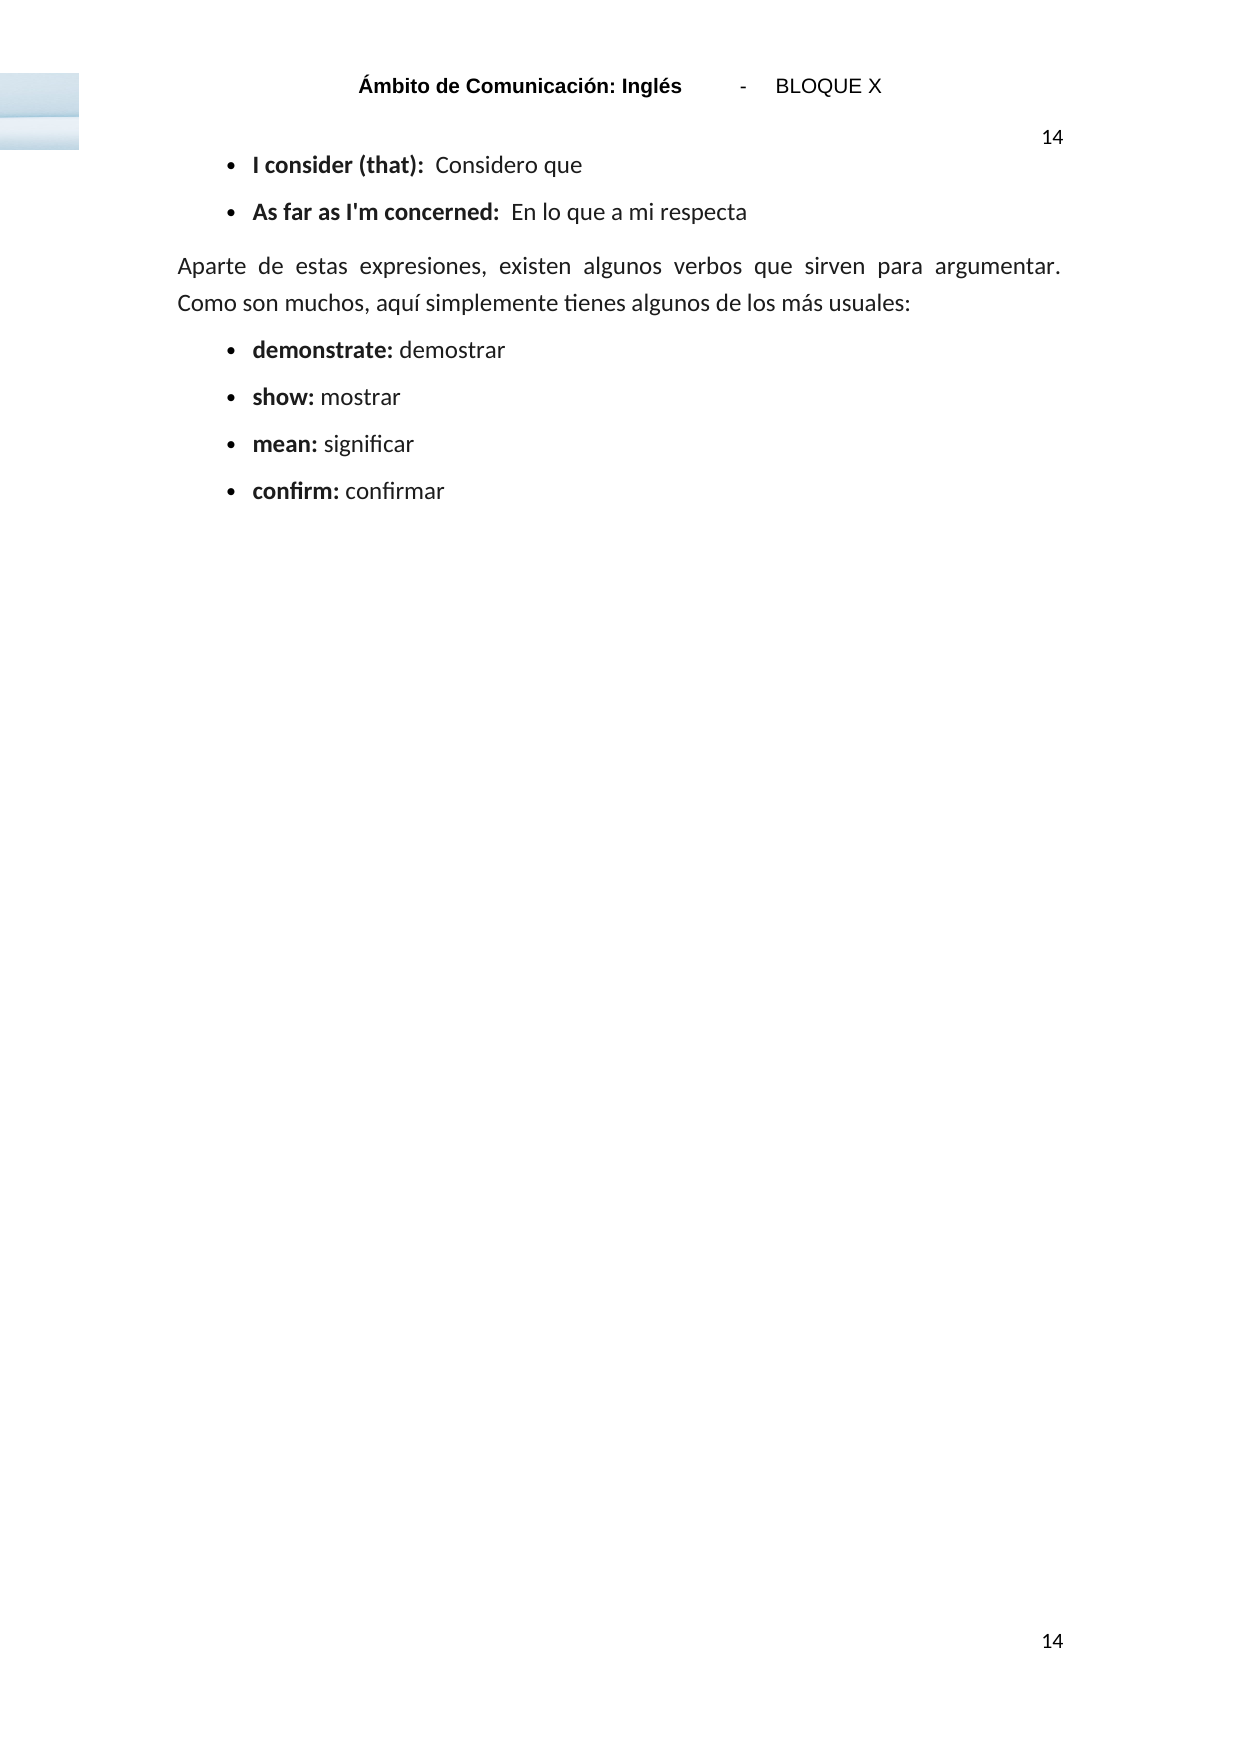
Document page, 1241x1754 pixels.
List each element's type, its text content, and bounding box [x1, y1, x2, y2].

list As far as I'm concerned: En lo que a mi respecta [227, 196, 1063, 227]
list show: mostrar [227, 381, 1063, 412]
list confirm: confirmar [227, 475, 1063, 506]
list mean: significar [227, 428, 1063, 458]
list demonstrate: demostrar [227, 334, 1063, 364]
text Aparte de estas expresiones, existen algunos verbos que sirven para argumentar. Como son muchos, aquí simplemente tienes algunos de los más usuales: [177, 251, 1063, 318]
picture [0, 73, 79, 150]
list I consider (that): Considero que [227, 149, 1063, 180]
